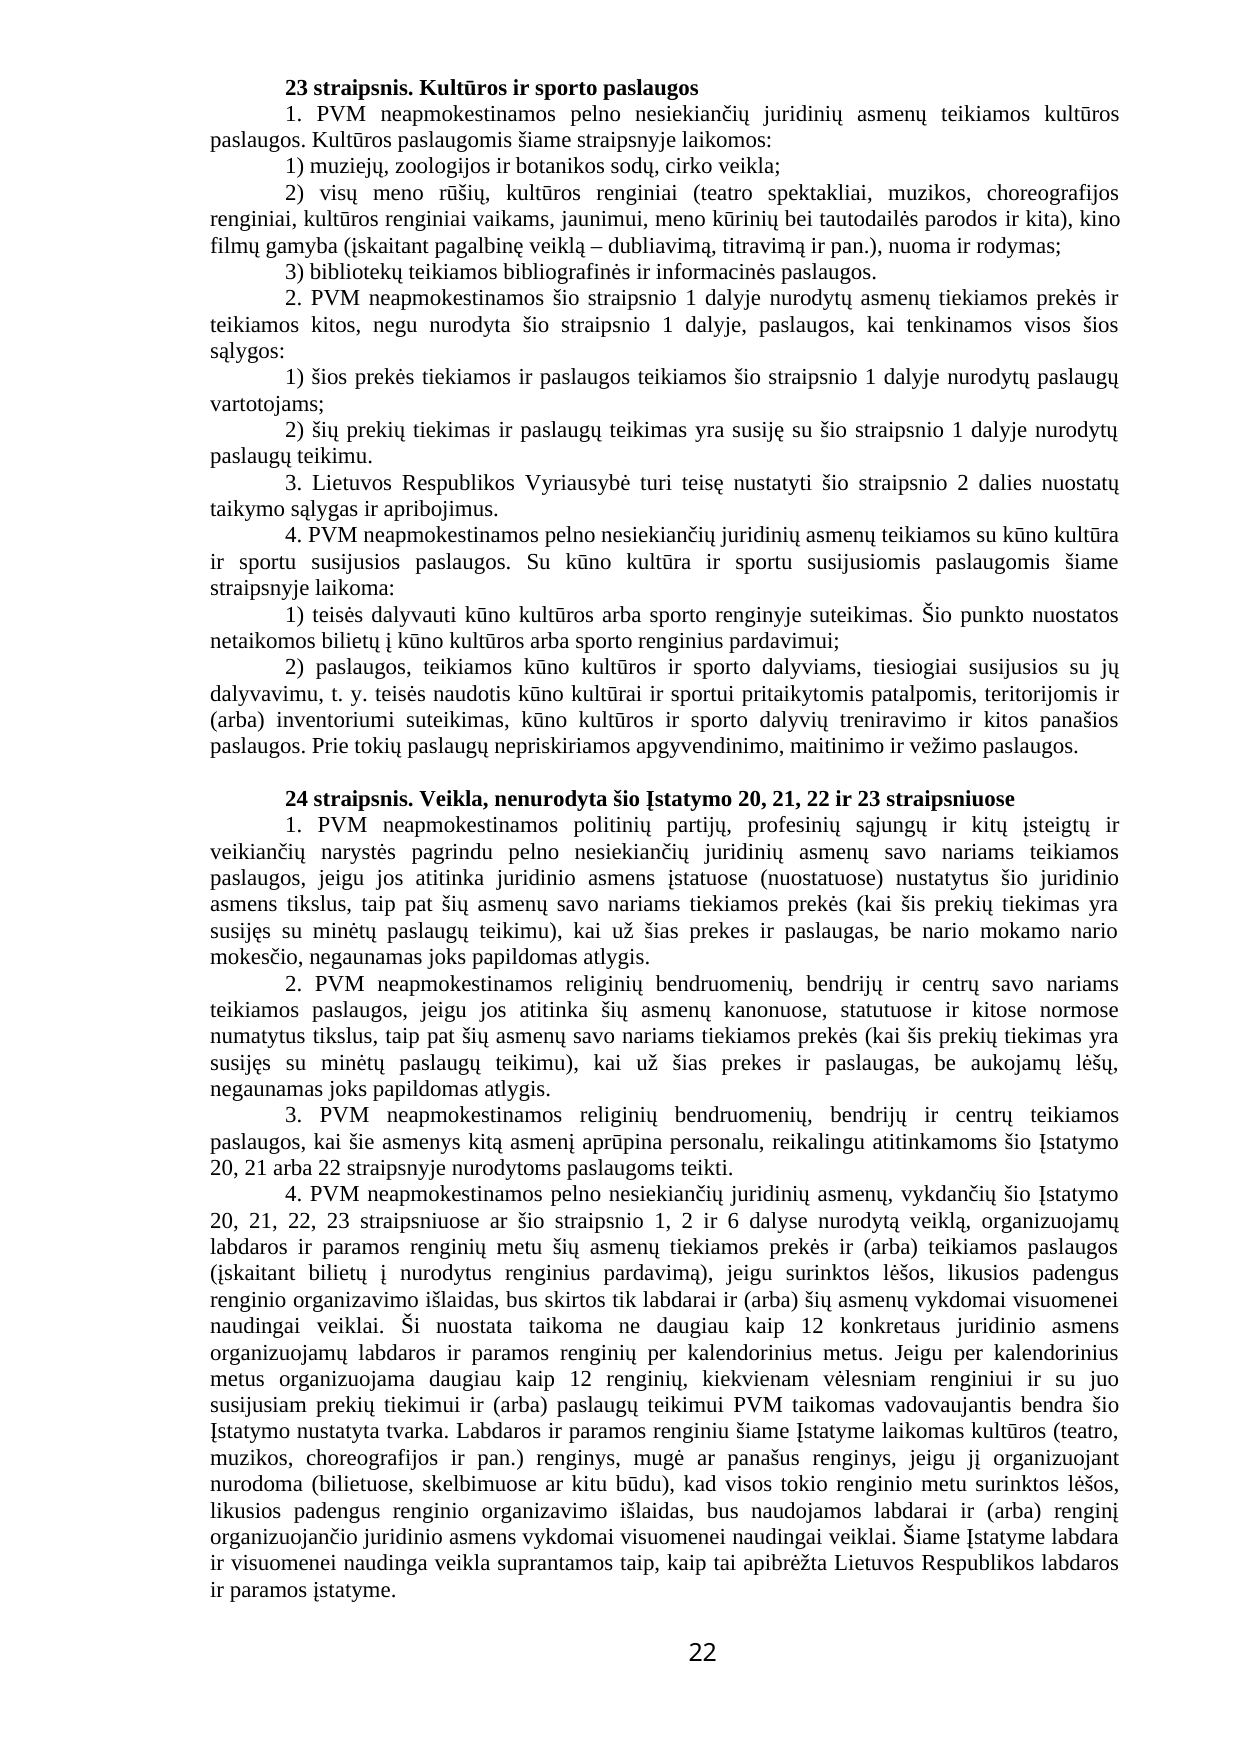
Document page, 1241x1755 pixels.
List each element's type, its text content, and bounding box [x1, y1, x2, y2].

text 2. PVM neapmokestinamos šio straipsnio 1 dalyje nurodytų asmenų tiekiamos prekės ir teikiamos kitos, negu nurodyta šio straipsnio 1 dalyje, paslaugos, kai tenkinamos visos šios sąlygos: [210, 284, 1120, 363]
text 1. PVM neapmokestinamos politinių partijų, profesinių sąjungų ir kitų įsteigtų ir veikiančių narystės pagrindu pelno nesiekiančių juridinių asmenų savo nariams teikiamos paslaugos, jeigu jos atitinka juridinio asmens įstatuose (nuostatuose) nustatytus šio juridinio asmens tikslus, taip pat šių asmenų savo nariams tiekiamos prekės (kai šis prekių tiekimas yra susijęs su minėtų paslaugų teikimu), kai už šias prekes ir paslaugas, be nario mokamo nario mokesčio, negaunamas joks papildomas atlygis. [210, 811, 1120, 969]
text 3) bibliotekų teikiamos bibliografinės ir informacinės paslaugos. [210, 258, 1120, 284]
text 3. Lietuvos Respublikos Vyriausybė turi teisę nustatyti šio straipsnio 2 dalies nuostatų taikymo sąlygas ir apribojimus. [210, 469, 1120, 522]
text 1. PVM neapmokestinamos pelno nesiekiančių juridinių asmenų teikiamos kultūros paslaugos. Kultūros paslaugomis šiame straipsnyje laikomos: [210, 100, 1120, 153]
text 4. PVM neapmokestinamos pelno nesiekiančių juridinių asmenų, vykdančių šio Įstatymo 20, 21, 22, 23 straipsniuose ar šio straipsnio 1, 2 ir 6 dalyse nurodytą veiklą, organizuojamų labdaros ir paramos renginių metu šių asmenų tiekiamos prekės ir (arba) teikiamos paslaugos (įskaitant bilietų į nurodytus renginius pardavimą), jeigu surinktos lėšos, likusios padengus renginio organizavimo išlaidas, bus skirtos tik labdarai ir (arba) šių asmenų vykdomai visuomenei naudingai veiklai. Ši nuostata taikoma ne daugiau kaip 12 konkretaus juridinio asmens organizuojamų labdaros ir paramos renginių per kalendorinius metus. Jeigu per kalendorinius metus organizuojama daugiau kaip 12 renginių, kiekvienam vėlesniam renginiui ir su juo susijusiam prekių tiekimui ir (arba) paslaugų teikimui PVM taikomas vadovaujantis bendra šio Įstatymo nustatyta tvarka. Labdaros ir paramos renginiu šiame Įstatyme laikomas kultūros (teatro, muzikos, choreografijos ir pan.) renginys, mugė ar panašus renginys, jeigu jį organizuojant nurodoma (bilietuose, skelbimuose ar kitu būdu), kad visos tokio renginio metu surinktos lėšos, likusios padengus renginio organizavimo išlaidas, bus naudojamos labdarai ir (arba) renginį organizuojančio juridinio asmens vykdomai visuomenei naudingai veiklai. Šiame Įstatyme labdara ir visuomenei naudinga veikla suprantamos taip, kaip tai apibrėžta Lietuvos Respublikos labdaros ir paramos įstatyme. [210, 1180, 1120, 1602]
text 2) visų meno rūšių, kultūros renginiai (teatro spektakliai, muzikos, choreografijos renginiai, kultūros renginiai vaikams, jaunimui, meno kūrinių bei tautodailės parodos ir kita), kino filmų gamyba (įskaitant pagalbinę veiklą – dubliavimą, titravimą ir pan.), nuoma ir rodymas; [210, 179, 1120, 258]
text 3. PVM neapmokestinamos religinių bendruomenių, bendrijų ir centrų teikiamos paslaugos, kai šie asmenys kitą asmenį aprūpina personalu, reikalingu atitinkamoms šio Įstatymo 20, 21 arba 22 straipsnyje nurodytoms paslaugoms teikti. [210, 1101, 1120, 1180]
text 1) teisės dalyvauti kūno kultūros arba sporto renginyje suteikimas. Šio punkto nuostatos netaikomos bilietų į kūno kultūros arba sporto renginius pardavimui; [210, 601, 1120, 653]
text 2) šių prekių tiekimas ir paslaugų teikimas yra susiję su šio straipsnio 1 dalyje nurodytų paslaugų teikimu. [210, 416, 1120, 469]
text 4. PVM neapmokestinamos pelno nesiekiančių juridinių asmenų teikiamos su kūno kultūra ir sportu susijusios paslaugos. Su kūno kultūra ir sportu susijusiomis paslaugomis šiame straipsnyje laikoma: [210, 522, 1120, 601]
text 24 straipsnis. Veikla, nenurodyta šio Įstatymo 20, 21, 22 ir 23 straipsniuose [210, 785, 1120, 811]
text 23 straipsnis. Kultūros ir sporto paslaugos [210, 73, 1120, 100]
text 2. PVM neapmokestinamos religinių bendruomenių, bendrijų ir centrų savo nariams teikiamos paslaugos, jeigu jos atitinka šių asmenų kanonuose, statutuose ir kitose normose numatytus tikslus, taip pat šių asmenų savo nariams tiekiamos prekės (kai šis prekių tiekimas yra susijęs su minėtų paslaugų teikimu), kai už šias prekes ir paslaugas, be aukojamų lėšų, negaunamas joks papildomas atlygis. [210, 969, 1120, 1101]
text 2) paslaugos, teikiamos kūno kultūros ir sporto dalyviams, tiesiogiai susijusios su jų dalyvavimu, t. y. teisės naudotis kūno kultūrai ir sportui pritaikytomis patalpomis, teritorijomis ir (arba) inventoriumi suteikimas, kūno kultūros ir sporto dalyvių treniravimo ir kitos panašios paslaugos. Prie tokių paslaugų nepriskiriamos apgyvendinimo, maitinimo ir vežimo paslaugos. [210, 653, 1120, 759]
text 1) šios prekės tiekiamos ir paslaugos teikiamos šio straipsnio 1 dalyje nurodytų paslaugų vartotojams; [210, 363, 1120, 416]
text 1) muziejų, zoologijos ir botanikos sodų, cirko veikla; [210, 153, 1120, 179]
